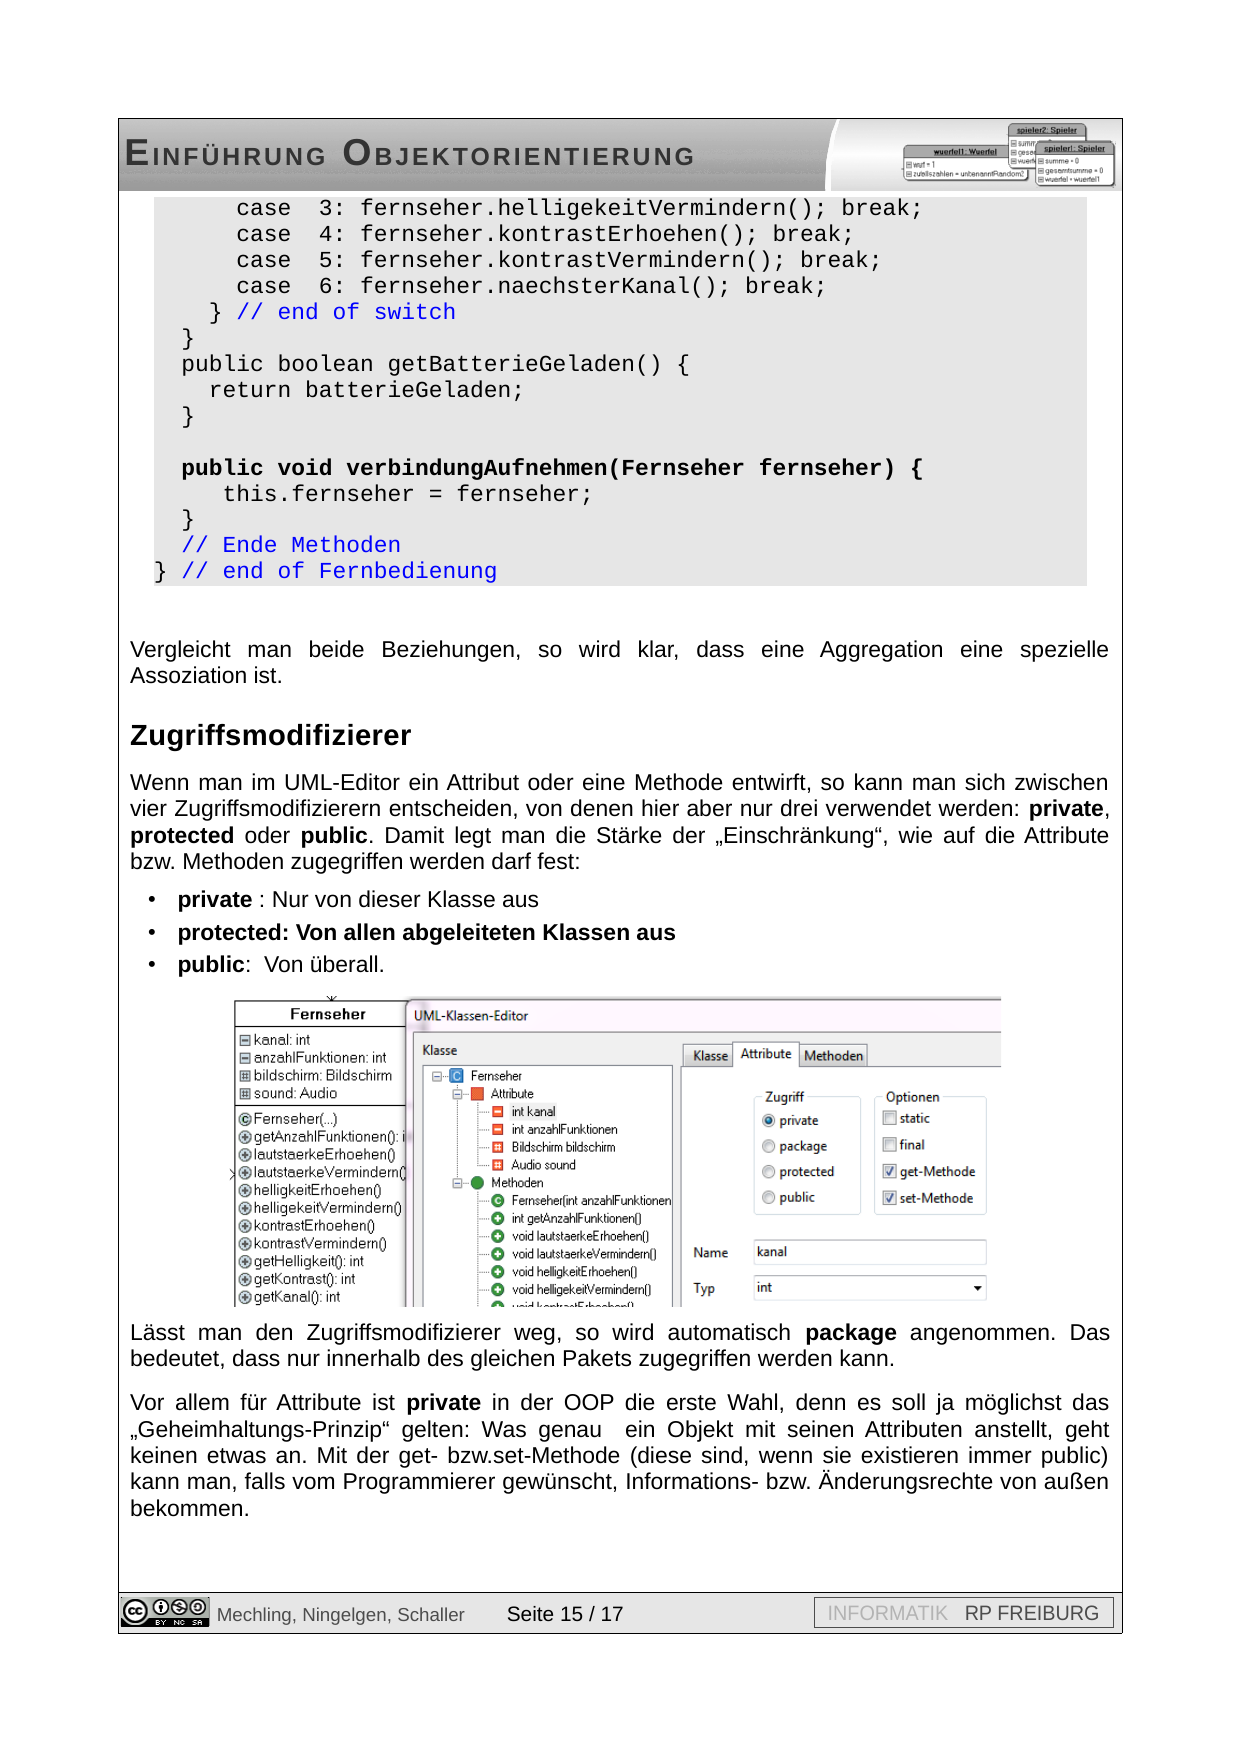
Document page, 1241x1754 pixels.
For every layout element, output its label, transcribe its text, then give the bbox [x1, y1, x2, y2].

text case 5: fernseher.kontrastVermindern(); break; [154, 248, 1087, 274]
text return batterieGeladen; [154, 378, 1087, 404]
picture [119, 119, 1122, 191]
text } [154, 326, 1087, 352]
text Wenn man im UML-Editor ein Attribut oder eine Methode entwirft, so kann man sich zwischen vier Zugriffsmodifizierern entscheiden, von denen hier aber nur drei verwendet werden: private, protected oder public. Damit legt man die Stärke der „Einschränkung“, wie auf die Attribute bzw. Methoden zugegriffen werden darf fest: [130, 769, 1110, 874]
text } [154, 508, 1087, 534]
text this.fernseher = fernseher; [154, 482, 1087, 508]
text // Ende Methoden [154, 534, 1087, 560]
text case 4: fernseher.kontrastErhoehen(); break; [154, 222, 1087, 248]
text case 6: fernseher.naechsterKanal(); break; [154, 274, 1087, 300]
text public boolean getBatterieGeladen() { [154, 352, 1087, 378]
text Vergleicht man beide Beziehungen, so wird klar, dass eine Aggregation eine spezielle Assoziation ist. [130, 636, 1110, 688]
picture [120, 1597, 210, 1627]
text } [154, 404, 1087, 430]
text case 3: fernseher.helligekeitVermindern(); break; [154, 197, 1087, 222]
text Vor allem für Attribute ist private in der OOP die erste Wahl, denn es soll ja möglichst das „Geheimhaltungs-Prinzip“ gelten: Was genau ein Objekt mit seinen Attributen anstellt, geht keinen etwas an. Mit der get- bzw.set-Methode (diese sind, wenn sie existieren immer public) kann man, falls vom Programmierer gewünscht, Informations- bzw. Änderungsrechte von außen bekommen. [130, 1389, 1110, 1521]
text public void verbindungAufnehmen(Fernseher fernseher) { [154, 456, 1087, 482]
list public: Von überall. [148, 951, 1087, 977]
text Zugriffsmodifizierer [130, 718, 1110, 751]
list private : Nur von dieser Klasse aus [148, 886, 1087, 913]
text } // end of switch [154, 300, 1087, 326]
list protected: Von allen abgeleiteten Klassen aus [148, 918, 1087, 945]
text Lässt man den Zugriffsmodifizierer weg, so wird automatisch package angenommen. Das bedeutet, dass nur innerhalb des gleichen Pakets zugegriffen werden kann. [130, 989, 1110, 1371]
picture [229, 996, 1002, 1307]
text } // end of Fernbedienung [154, 560, 1087, 586]
